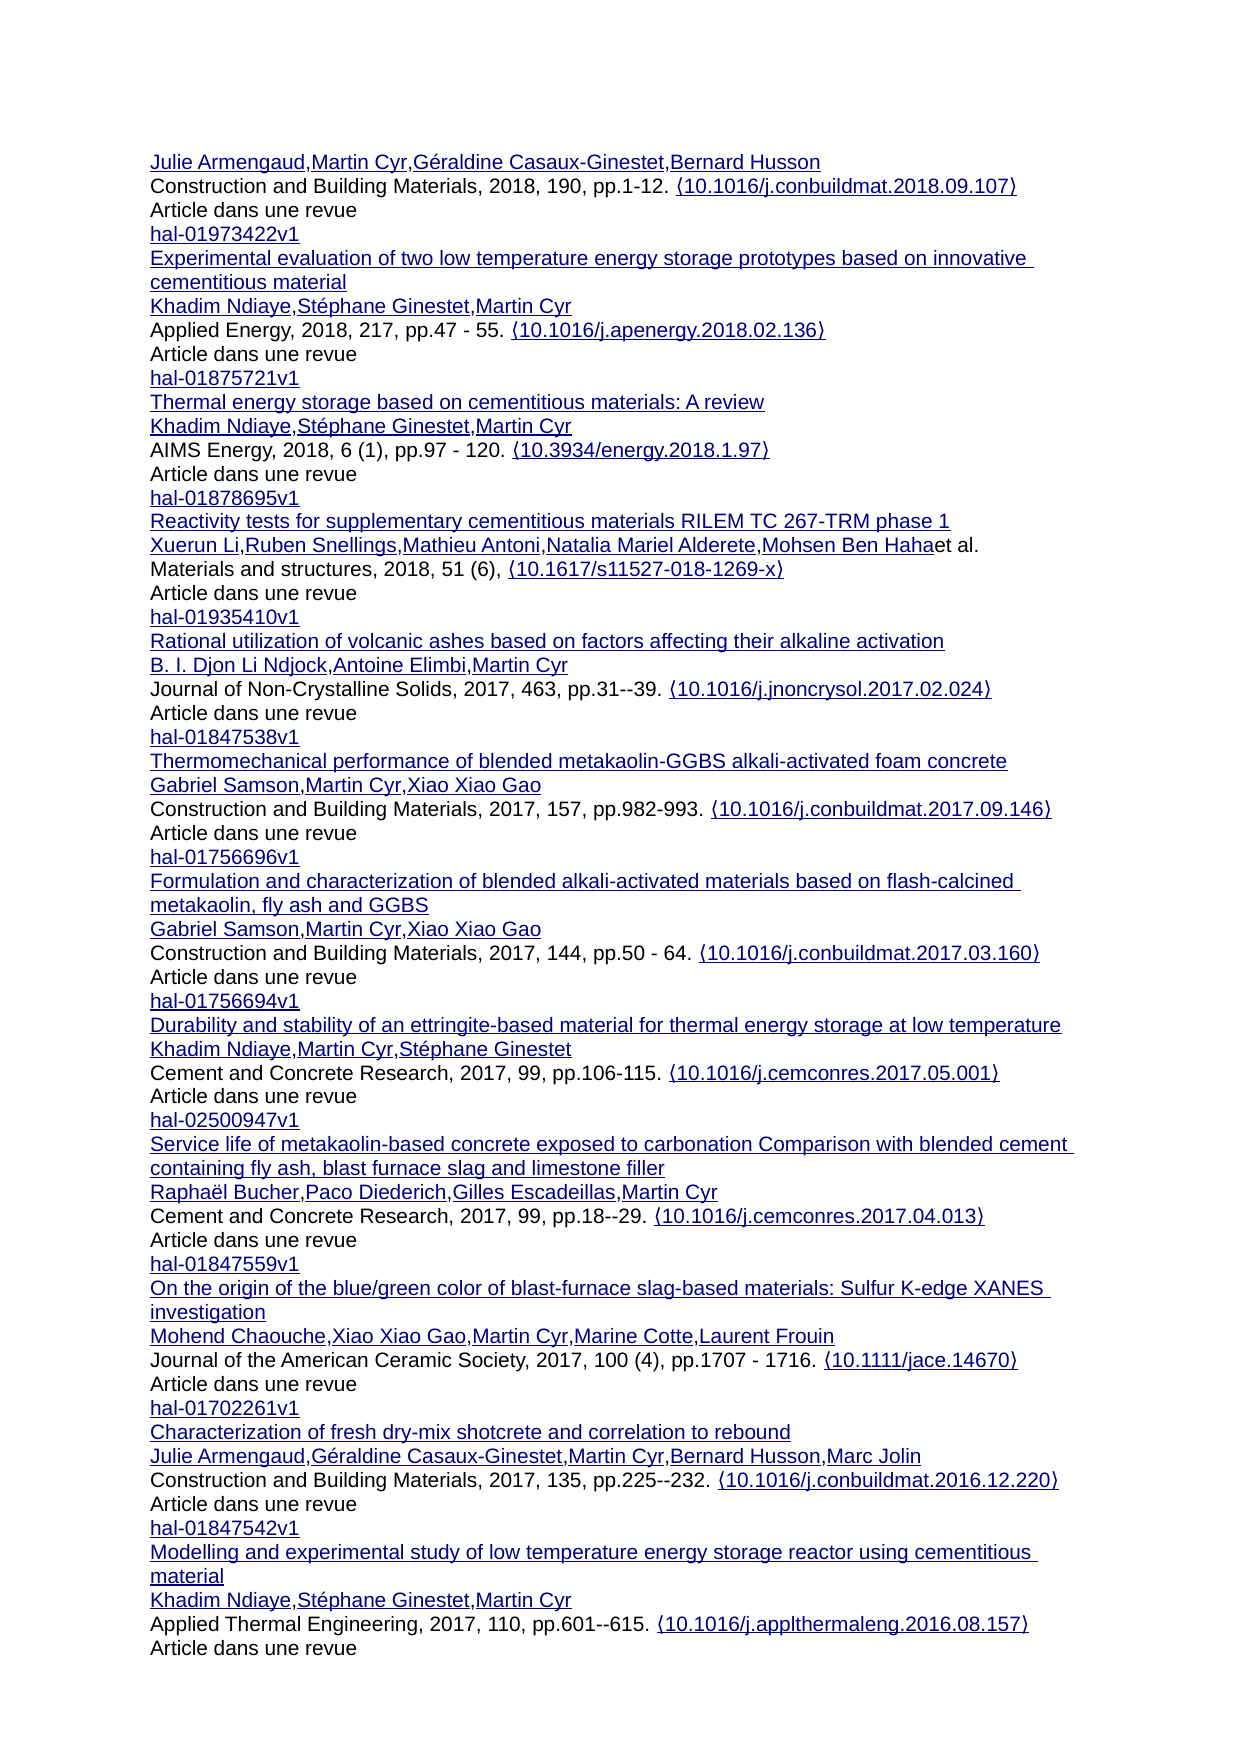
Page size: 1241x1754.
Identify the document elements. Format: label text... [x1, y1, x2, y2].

table_cell Durability and stability of an ettringite-based material for thermal energy storage at low temperature Khadim Ndiaye,Martin Cyr,Stéphane Ginestet Cement and Concrete Research, 2017, 99, pp.106-115. ⟨10.1016/j.cemconres.2017.05.001⟩ Article dans une revue hal-02500947v1 [150, 1013, 1090, 1132]
table_cell Thermal energy storage based on cementitious materials: A review Khadim Ndiaye,Stéphane Ginestet,Martin Cyr AIMS Energy, 2018, 6 (1), pp.97 - 120. ⟨10.3934/energy.2018.1.97⟩ Article dans une revue hal-01878695v1 [150, 390, 1090, 509]
table_cell Reactivity tests for supplementary cementitious materials RILEM TC 267-TRM phase 1 Xuerun Li,Ruben Snellings,Mathieu Antoni,Natalia Mariel Alderete,Mohsen Ben Hahaet al. Materials and structures, 2018, 51 (6), ⟨10.1617/s11527-018-1269-x⟩ Article dans une revue hal-01935410v1 [150, 509, 1090, 629]
table_cell Characterization of fresh dry-mix shotcrete and correlation to rebound Julie Armengaud,Géraldine Casaux-Ginestet,Martin Cyr,Bernard Husson,Marc Jolin Construction and Building Materials, 2017, 135, pp.225--232. ⟨10.1016/j.conbuildmat.2016.12.220⟩ Article dans une revue hal-01847542v1 [150, 1420, 1090, 1539]
table_cell Thermomechanical performance of blended metakaolin-GGBS alkali-activated foam concrete Gabriel Samson,Martin Cyr,Xiao Xiao Gao Construction and Building Materials, 2017, 157, pp.982-993. ⟨10.1016/j.conbuildmat.2017.09.146⟩ Article dans une revue hal-01756696v1 [150, 749, 1090, 869]
table_cell On the origin of the blue/green color of blast-furnace slag-based materials: Sulfur K-edge XANES investigation Mohend Chaouche,Xiao Xiao Gao,Martin Cyr,Marine Cotte,Laurent Frouin Journal of the American Ceramic Society, 2017, 100 (4), pp.1707 - 1716. ⟨10.1111/jace.14670⟩ Article dans une revue hal-01702261v1 [150, 1276, 1090, 1420]
table_cell Rational utilization of volcanic ashes based on factors affecting their alkaline activation B. I. Djon Li Ndjock,Antoine Elimbi,Martin Cyr Journal of Non-Crystalline Solids, 2017, 463, pp.31--39. ⟨10.1016/j.jnoncrysol.2017.02.024⟩ Article dans une revue hal-01847538v1 [150, 629, 1090, 749]
table_cell Julie Armengaud,Martin Cyr,Géraldine Casaux-Ginestet,Bernard Husson Construction and Building Materials, 2018, 190, pp.1-12. ⟨10.1016/j.conbuildmat.2018.09.107⟩ Article dans une revue hal-01973422v1 [150, 150, 1090, 246]
table_cell Formulation and characterization of blended alkali-activated materials based on flash-calcined metakaolin, fly ash and GGBS Gabriel Samson,Martin Cyr,Xiao Xiao Gao Construction and Building Materials, 2017, 144, pp.50 - 64. ⟨10.1016/j.conbuildmat.2017.03.160⟩ Article dans une revue hal-01756694v1 [150, 869, 1090, 1012]
table_cell Experimental evaluation of two low temperature energy storage prototypes based on innovative cementitious material Khadim Ndiaye,Stéphane Ginestet,Martin Cyr Applied Energy, 2018, 217, pp.47 - 55. ⟨10.1016/j.apenergy.2018.02.136⟩ Article dans une revue hal-01875721v1 [150, 246, 1090, 389]
table_cell Service life of metakaolin-based concrete exposed to carbonation Comparison with blended cement containing fly ash, blast furnace slag and limestone filler Raphaël Bucher,Paco Diederich,Gilles Escadeillas,Martin Cyr Cement and Concrete Research, 2017, 99, pp.18--29. ⟨10.1016/j.cemconres.2017.04.013⟩ Article dans une revue hal-01847559v1 [150, 1132, 1090, 1276]
table_cell Modelling and experimental study of low temperature energy storage reactor using cementitious material Khadim Ndiaye,Stéphane Ginestet,Martin Cyr Applied Thermal Engineering, 2017, 110, pp.601--615. ⟨10.1016/j.applthermaleng.2016.08.157⟩ Article dans une revue [150, 1540, 1090, 1659]
